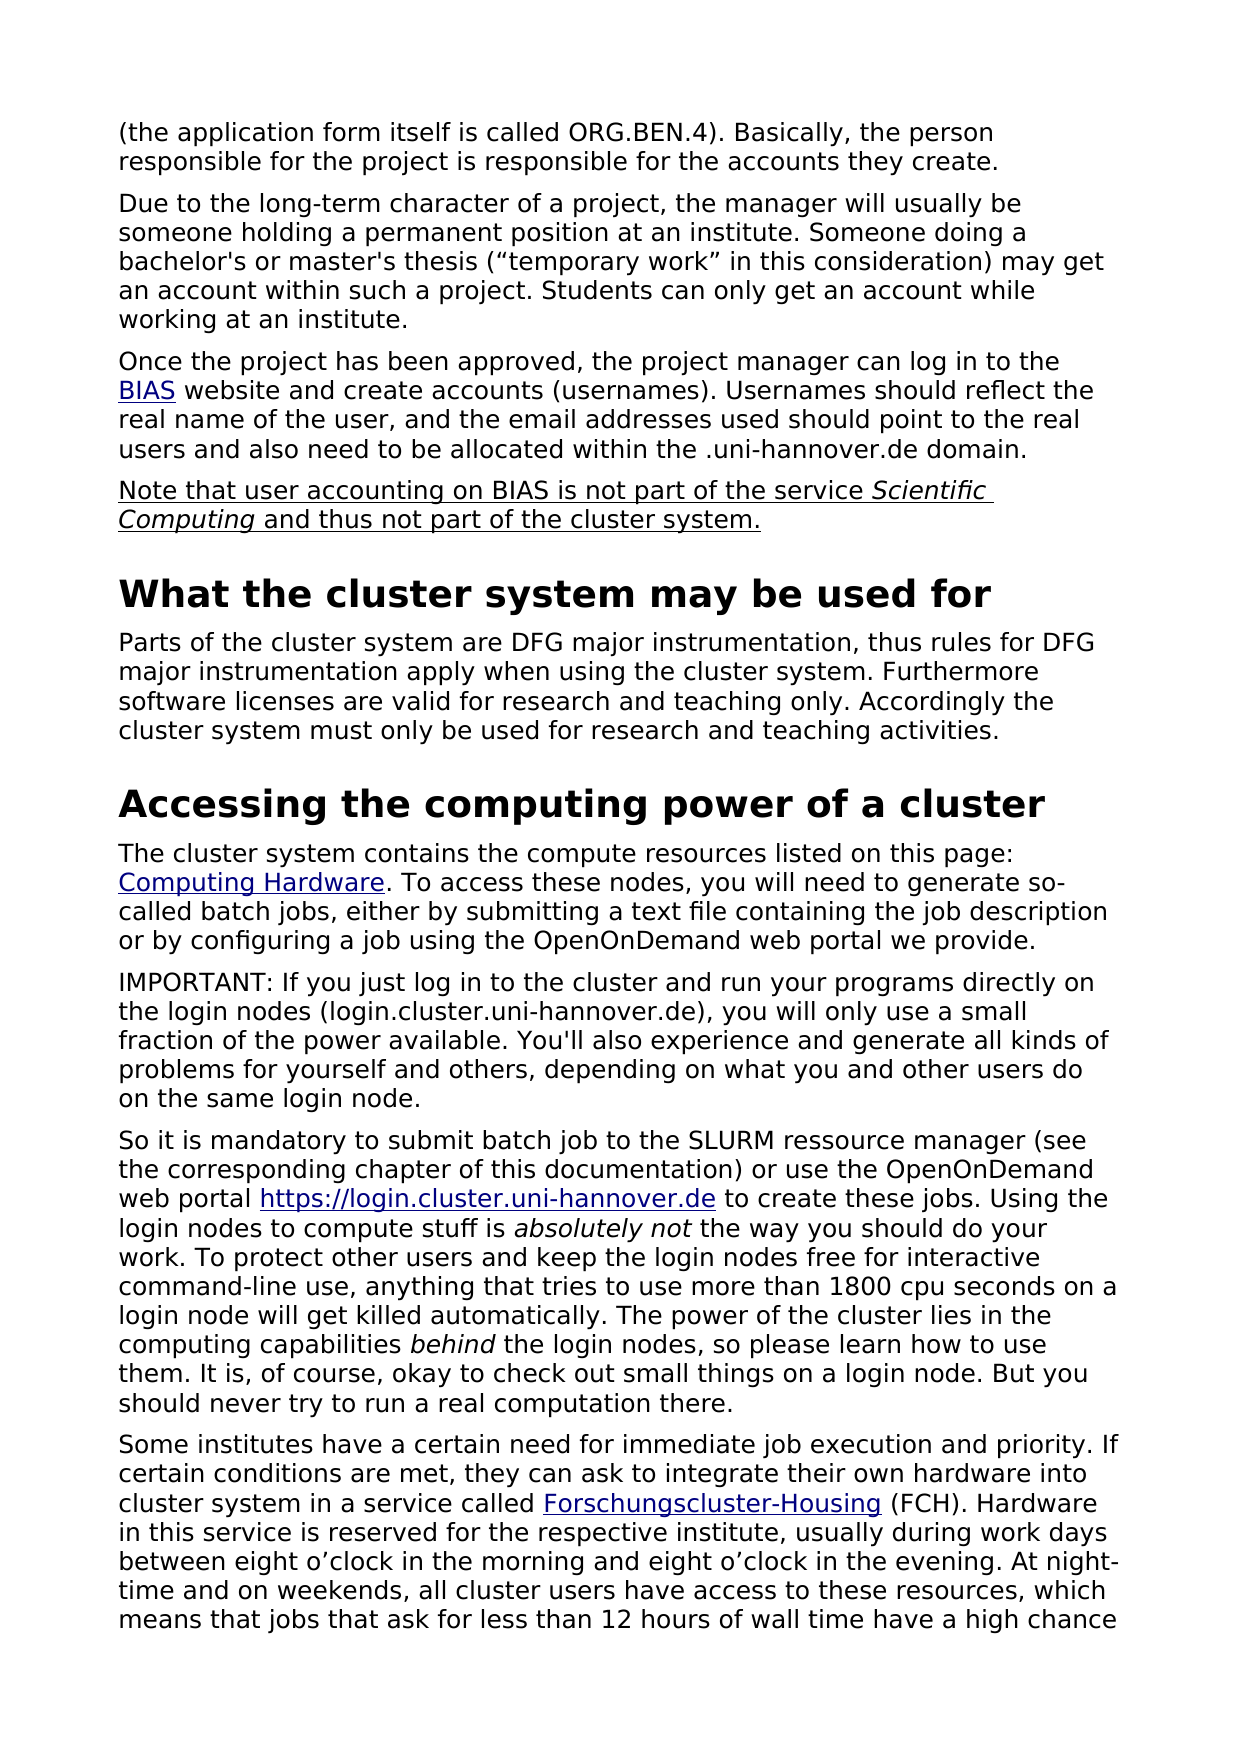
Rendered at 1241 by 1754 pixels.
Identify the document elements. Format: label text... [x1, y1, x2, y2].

text Once the project has been approved, the project manager can log in to the BIAS website and create accounts (usernames). Usernames should reflect the real name of the user, and the email addresses used should point to the real users and also need to be allocated within the .uni-hannover.de domain. [118, 347, 1122, 464]
text Parts of the cluster system are DFG major instrumentation, thus rules for DFG major instrumentation apply when using the cluster system. Furthermore software licenses are valid for research and teaching only. Accordingly the cluster system must only be used for research and teaching activities. [118, 628, 1122, 745]
text Due to the long-term character of a project, the manager will usually be someone holding a permanent position at an institute. Someone doing a bachelor's or master's thesis (“temporary work” in this consideration) may get an account within such a project. Students can only get an account while working at an institute. [118, 189, 1122, 335]
subtitle Accessing the computing power of a cluster [118, 783, 1122, 826]
text IMPORTANT: If you just log in to the cluster and run your programs directly on the login nodes (login.cluster.uni-hannover.de), you will only use a small fraction of the power available. You'll also experience and generate all kinds of problems for yourself and others, depending on what you and other users do on the same login node. [118, 968, 1122, 1114]
text (the application form itself is called ORG.BEN.4). Basically, the person responsible for the project is responsible for the accounts they create. [118, 118, 1122, 176]
text Some institutes have a certain need for immediate job execution and priority. If certain conditions are met, they can ask to integrate their own hardware into cluster system in a service called Forschungscluster-Housing (FCH). Hardware in this service is reserved for the respective institute, usually during work days between eight o’clock in the morning and eight o’clock in the evening. At night-time and on weekends, all cluster users have access to these resources, which means that jobs that ask for less than 12 hours of wall time have a high chance [118, 1430, 1122, 1634]
text The cluster system contains the compute resources listed on this page: Computing Hardware. To access these nodes, you will need to generate so-called batch jobs, either by submitting a text file containing the job description or by configuring a job using the OpenOnDemand web portal we provide. [118, 839, 1122, 955]
text Note that user accounting on BIAS is not part of the service Scientific Computing and thus not part of the cluster system. [118, 476, 1122, 535]
subtitle What the cluster system may be used for [118, 572, 1122, 616]
text So it is mandatory to submit batch job to the SLURM ressource manager (see the corresponding chapter of this documentation) or use the OpenOnDemand web portal https://login.cluster.uni-hannover.de to create these jobs. Using the login nodes to compute stuff is absolutely not the way you should do your work. To protect other users and keep the login nodes free for interactive command-line use, anything that tries to use more than 1800 cpu seconds on a login node will get killed automatically. The power of the cluster lies in the computing capabilities behind the login nodes, so please learn how to use them. It is, of course, okay to check out small things on a login node. But you should never try to run a real computation there. [118, 1126, 1122, 1418]
